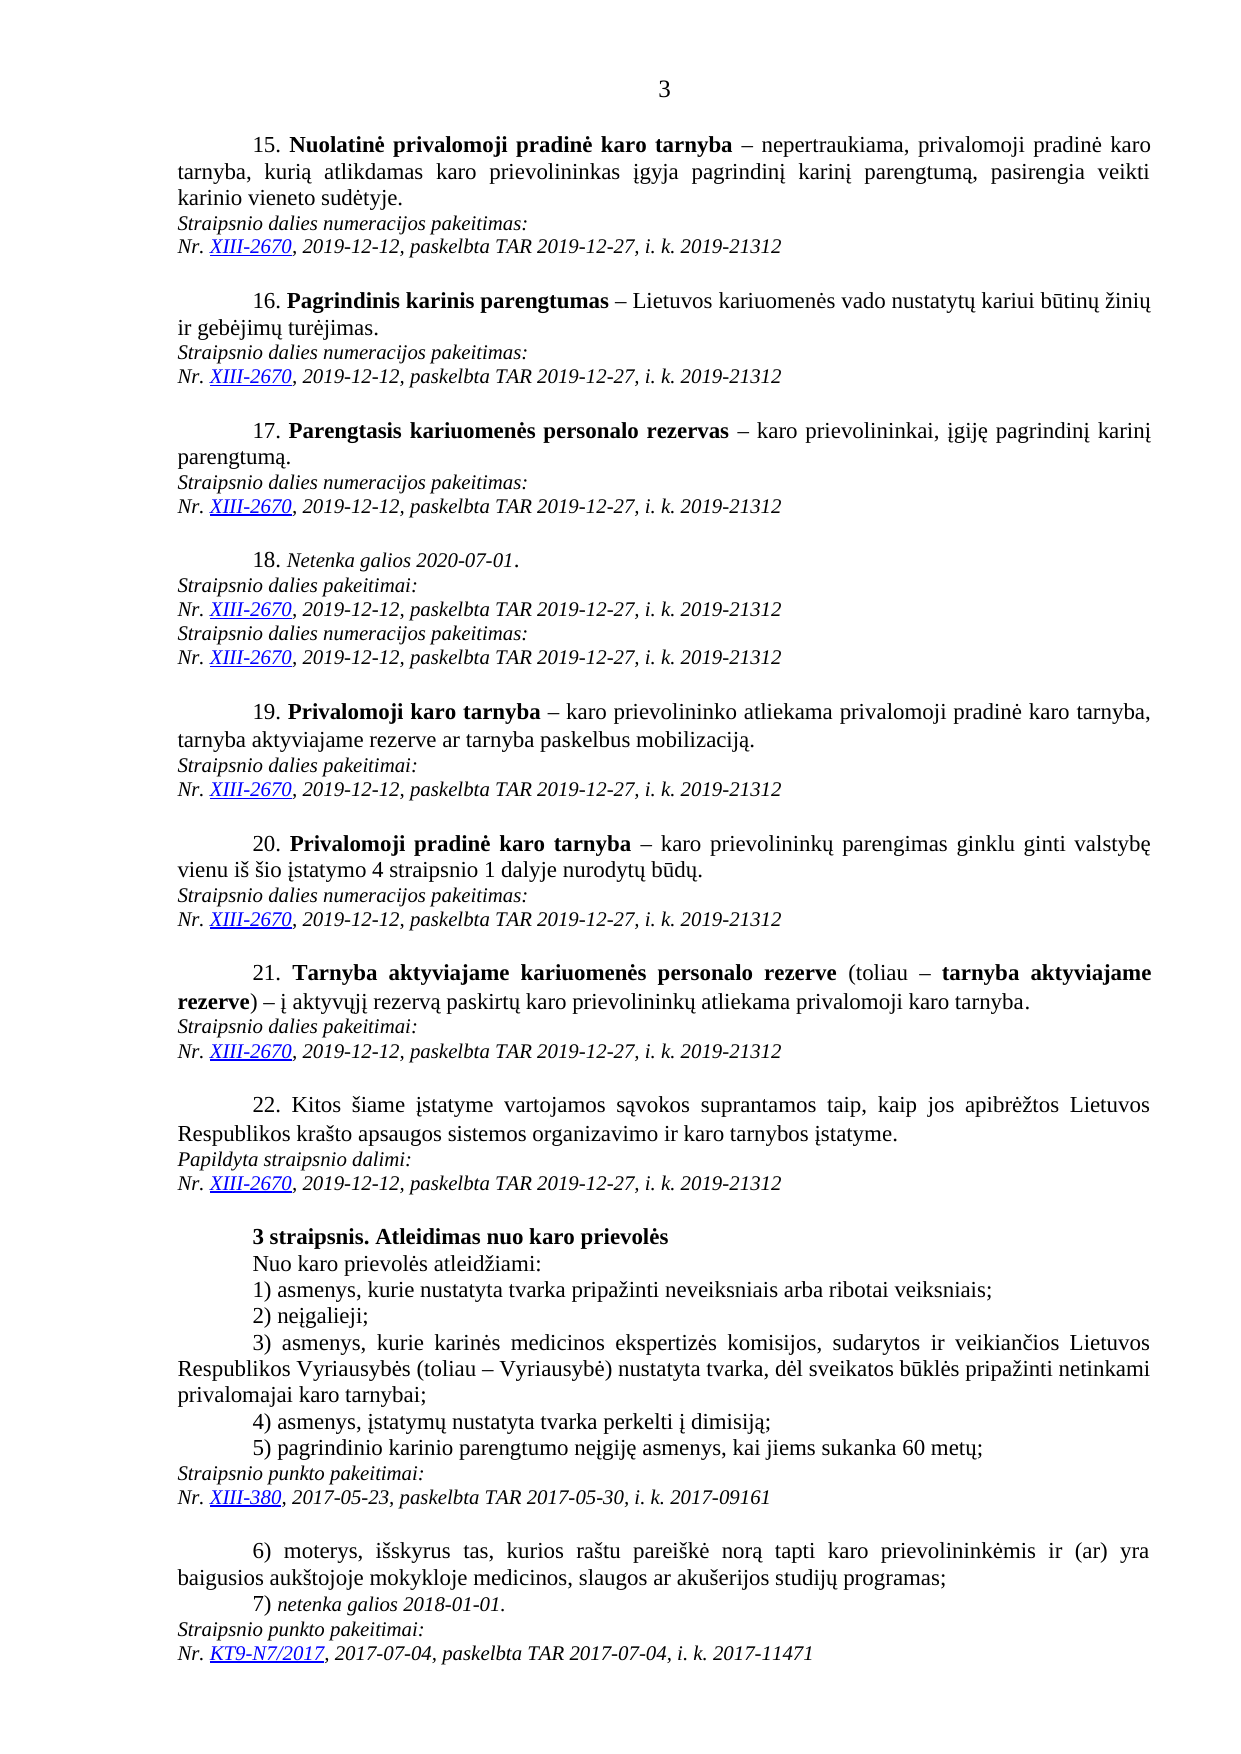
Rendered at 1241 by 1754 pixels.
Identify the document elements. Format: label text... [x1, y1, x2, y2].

text 3 straipsnis. Atleidimas nuo karo prievolės [177, 1223, 1152, 1250]
text Nr. XIII-2670, 2019-12-12, paskelbta TAR 2019-12-27, i. k. 2019-21312 [177, 777, 1152, 801]
text 22. Kitos šiame įstatyme vartojamos sąvokos suprantamos taip, kaip jos apibrėžtos Lietuvos Respublikos krašto apsaugos sistemos organizavimo ir karo tarnybos įstatyme. [177, 1091, 1152, 1146]
text Straipsnio dalies pakeitimai: [177, 753, 1152, 777]
text 6) moterys, išskyrus tas, kurios raštu pareiškė norą tapti karo prievolininkėmis ir (ar) yra baigusios aukštojoje mokykloje medicinos, slaugos ar akušerijos studijų programas; [177, 1537, 1152, 1590]
text 15. Nuolatinė privalomoji pradinė karo tarnyba – nepertraukiama, privalomoji pradinė karo tarnyba, kurią atlikdamas karo prievolininkas įgyja pagrindinį karinį parengtumą, pasirengia veikti karinio vieneto sudėtyje. [177, 131, 1152, 210]
text 20. Privalomoji pradinė karo tarnyba – karo prievolininkų parengimas ginklu ginti valstybę vienu iš šio įstatymo 4 straipsnio 1 dalyje nurodytų būdų. [177, 830, 1152, 882]
text 7) netenka galios 2018-01-01. [177, 1590, 1152, 1616]
text Nr. XIII-2670, 2019-12-12, paskelbta TAR 2019-12-27, i. k. 2019-21312 [177, 597, 1152, 621]
text Nr. XIII-380, 2017-05-23, paskelbta TAR 2017-05-30, i. k. 2017-09161 [177, 1484, 1152, 1509]
text 18. Netenka galios 2020-07-01. [177, 546, 1152, 573]
text Nr. KT9-N7/2017, 2017-07-04, paskelbta TAR 2017-07-04, i. k. 2017-11471 [177, 1641, 1152, 1664]
text 3) asmenys, kurie karinės medicinos ekspertizės komisijos, sudarytos ir veikiančios Lietuvos Respublikos Vyriausybės (toliau – Vyriausybė) nustatyta tvarka, dėl sveikatos būklės pripažinti netinkami privalomajai karo tarnybai; [177, 1329, 1152, 1408]
text 2) neįgalieji; [177, 1302, 1152, 1329]
text 17. Parengtasis kariuomenės personalo rezervas – karo prievolininkai, įgiję pagrindinį karinį parengtumą. [177, 417, 1152, 469]
text Nr. XIII-2670, 2019-12-12, paskelbta TAR 2019-12-27, i. k. 2019-21312 [177, 1038, 1152, 1063]
text Nr. XIII-2670, 2019-12-12, paskelbta TAR 2019-12-27, i. k. 2019-21312 [177, 1171, 1152, 1194]
text Nr. XIII-2670, 2019-12-12, paskelbta TAR 2019-12-27, i. k. 2019-21312 [177, 494, 1152, 518]
text Straipsnio punkto pakeitimai: [177, 1616, 1152, 1641]
text 4) asmenys, įstatymų nustatyta tvarka perkelti į dimisiją; [177, 1408, 1152, 1434]
text Nr. XIII-2670, 2019-12-12, paskelbta TAR 2019-12-27, i. k. 2019-21312 [177, 907, 1152, 931]
text Straipsnio dalies numeracijos pakeitimas: [177, 882, 1152, 907]
text 1) asmenys, kurie nustatyta tvarka pripažinti neveiksniais arba ribotai veiksniais; [177, 1276, 1152, 1302]
text Straipsnio dalies numeracijos pakeitimas: [177, 621, 1152, 645]
text 5) pagrindinio karinio parengtumo neįgiję asmenys, kai jiems sukanka 60 metų; [177, 1434, 1152, 1461]
text Straipsnio dalies numeracijos pakeitimas: [177, 340, 1152, 364]
text Nuo karo prievolės atleidžiami: [177, 1250, 1152, 1276]
text Straipsnio punkto pakeitimai: [177, 1461, 1152, 1484]
text Straipsnio dalies numeracijos pakeitimas: [177, 210, 1152, 234]
text Nr. XIII-2670, 2019-12-12, paskelbta TAR 2019-12-27, i. k. 2019-21312 [177, 234, 1152, 258]
text Papildyta straipsnio dalimi: [177, 1146, 1152, 1171]
text Straipsnio dalies pakeitimai: [177, 1014, 1152, 1038]
text Straipsnio dalies pakeitimai: [177, 573, 1152, 597]
text Nr. XIII-2670, 2019-12-12, paskelbta TAR 2019-12-27, i. k. 2019-21312 [177, 364, 1152, 388]
text Straipsnio dalies numeracijos pakeitimas: [177, 469, 1152, 494]
text Nr. XIII-2670, 2019-12-12, paskelbta TAR 2019-12-27, i. k. 2019-21312 [177, 645, 1152, 669]
text 16. Pagrindinis karinis parengtumas – Lietuvos kariuomenės vado nustatytų kariui būtinų žinių ir gebėjimų turėjimas. [177, 287, 1152, 340]
text 19. Privalomoji karo tarnyba – karo prievolininko atliekama privalomoji pradinė karo tarnyba, tarnyba aktyviajame rezerve ar tarnyba paskelbus mobilizaciją. [177, 698, 1152, 753]
text 21. Tarnyba aktyviajame kariuomenės personalo rezerve (toliau – tarnyba aktyviajame rezerve) – į aktyvųjį rezervą paskirtų karo prievolininkų atliekama privalomoji karo tarnyba. [177, 959, 1152, 1014]
